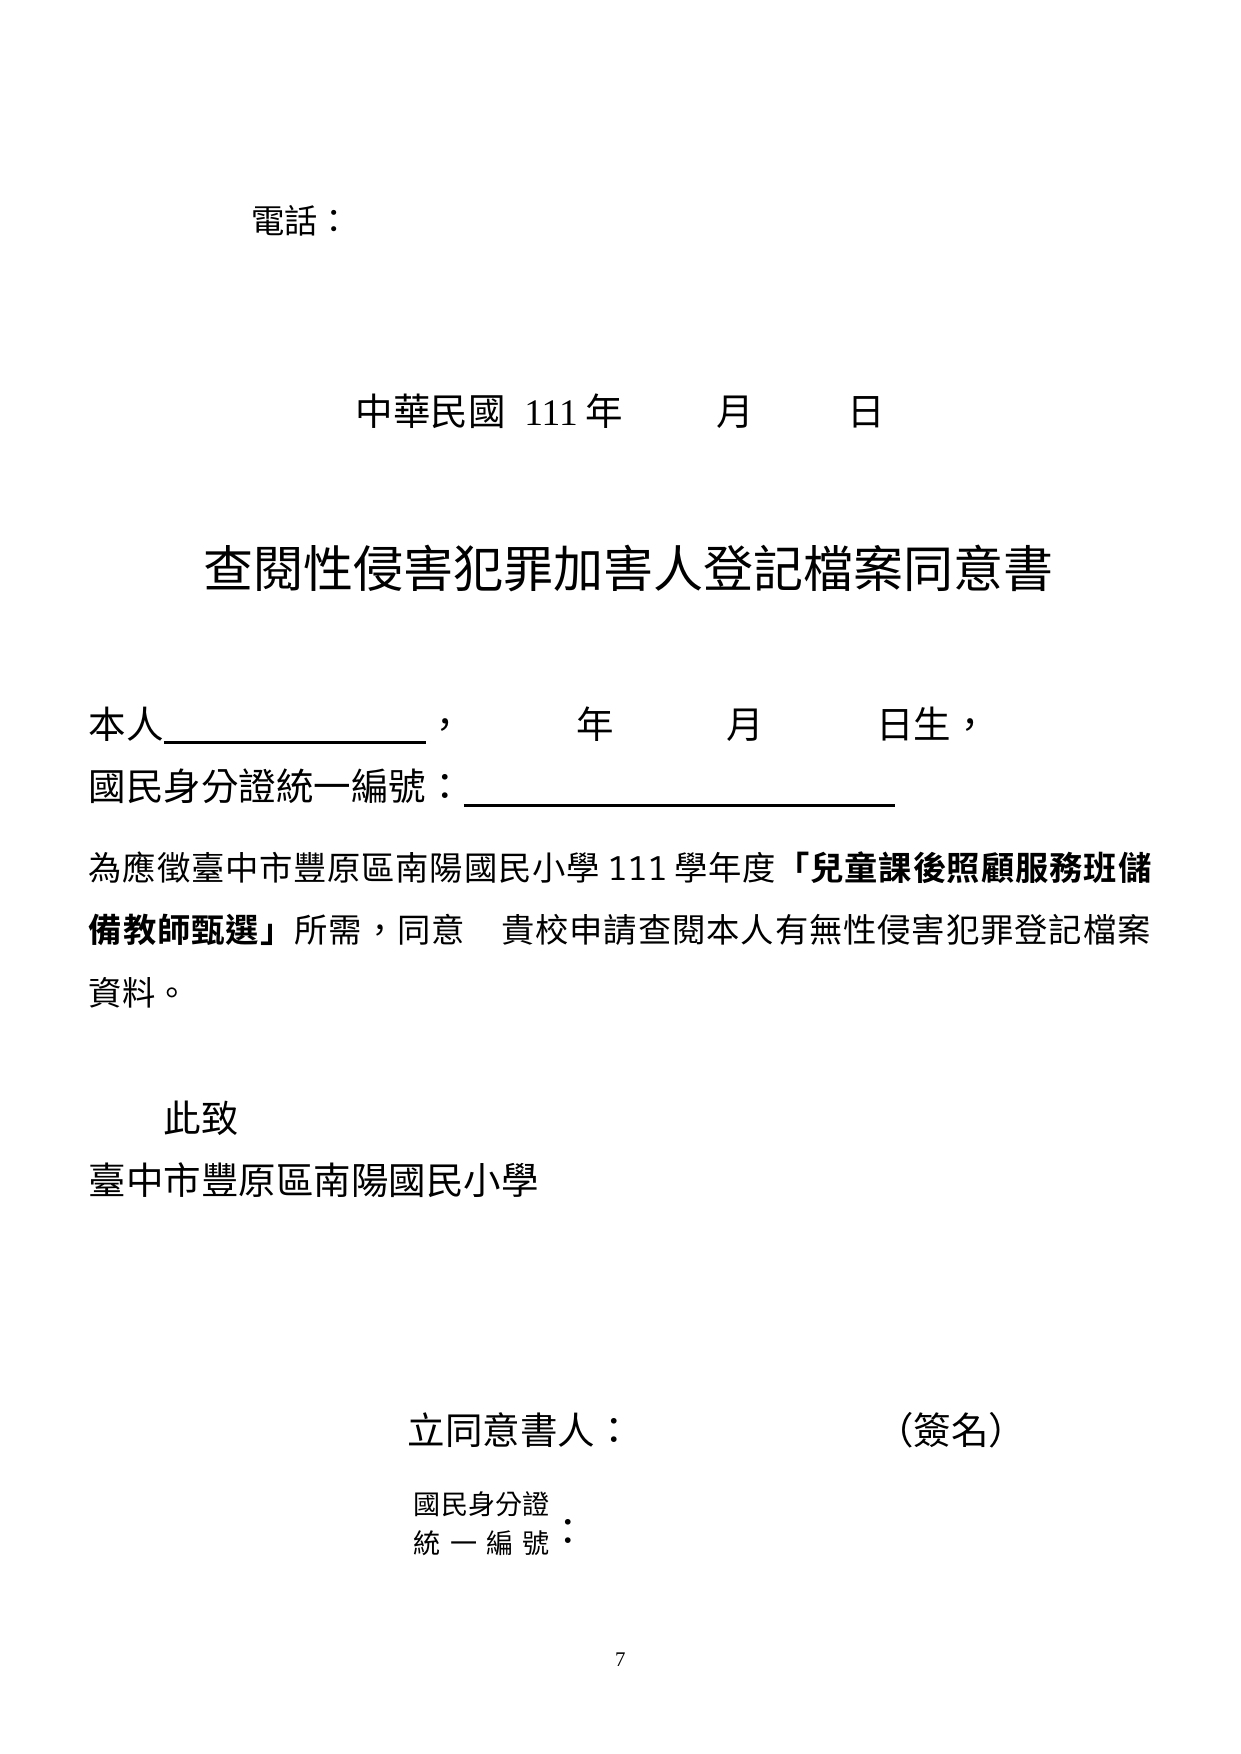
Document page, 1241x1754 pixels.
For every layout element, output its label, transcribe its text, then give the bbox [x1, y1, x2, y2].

text 臺中市豐原區南陽國民小學 [89, 1136, 1152, 1199]
text 國民身分證統一編號： [89, 743, 1152, 805]
text 為應徵臺中市豐原區南陽國民小學111學年度「兒童課後照顧服務班儲備教師甄選」所需，同意 貴校申請查閱本人有無性侵害犯罪登記檔案資料。 [89, 824, 1152, 1011]
text 本人 ， 年 月 日生， [89, 680, 1152, 743]
text 電話： [89, 180, 1152, 243]
text 立同意書人： （簽名） [89, 1386, 1152, 1449]
text 中華民國 111年 月 日 [89, 368, 1152, 430]
text 國民身分證統一編號： [89, 1449, 1152, 1574]
text 查閱性侵害犯罪加害人登記檔案同意書 [89, 493, 1168, 618]
text 此致 [89, 1074, 1152, 1136]
